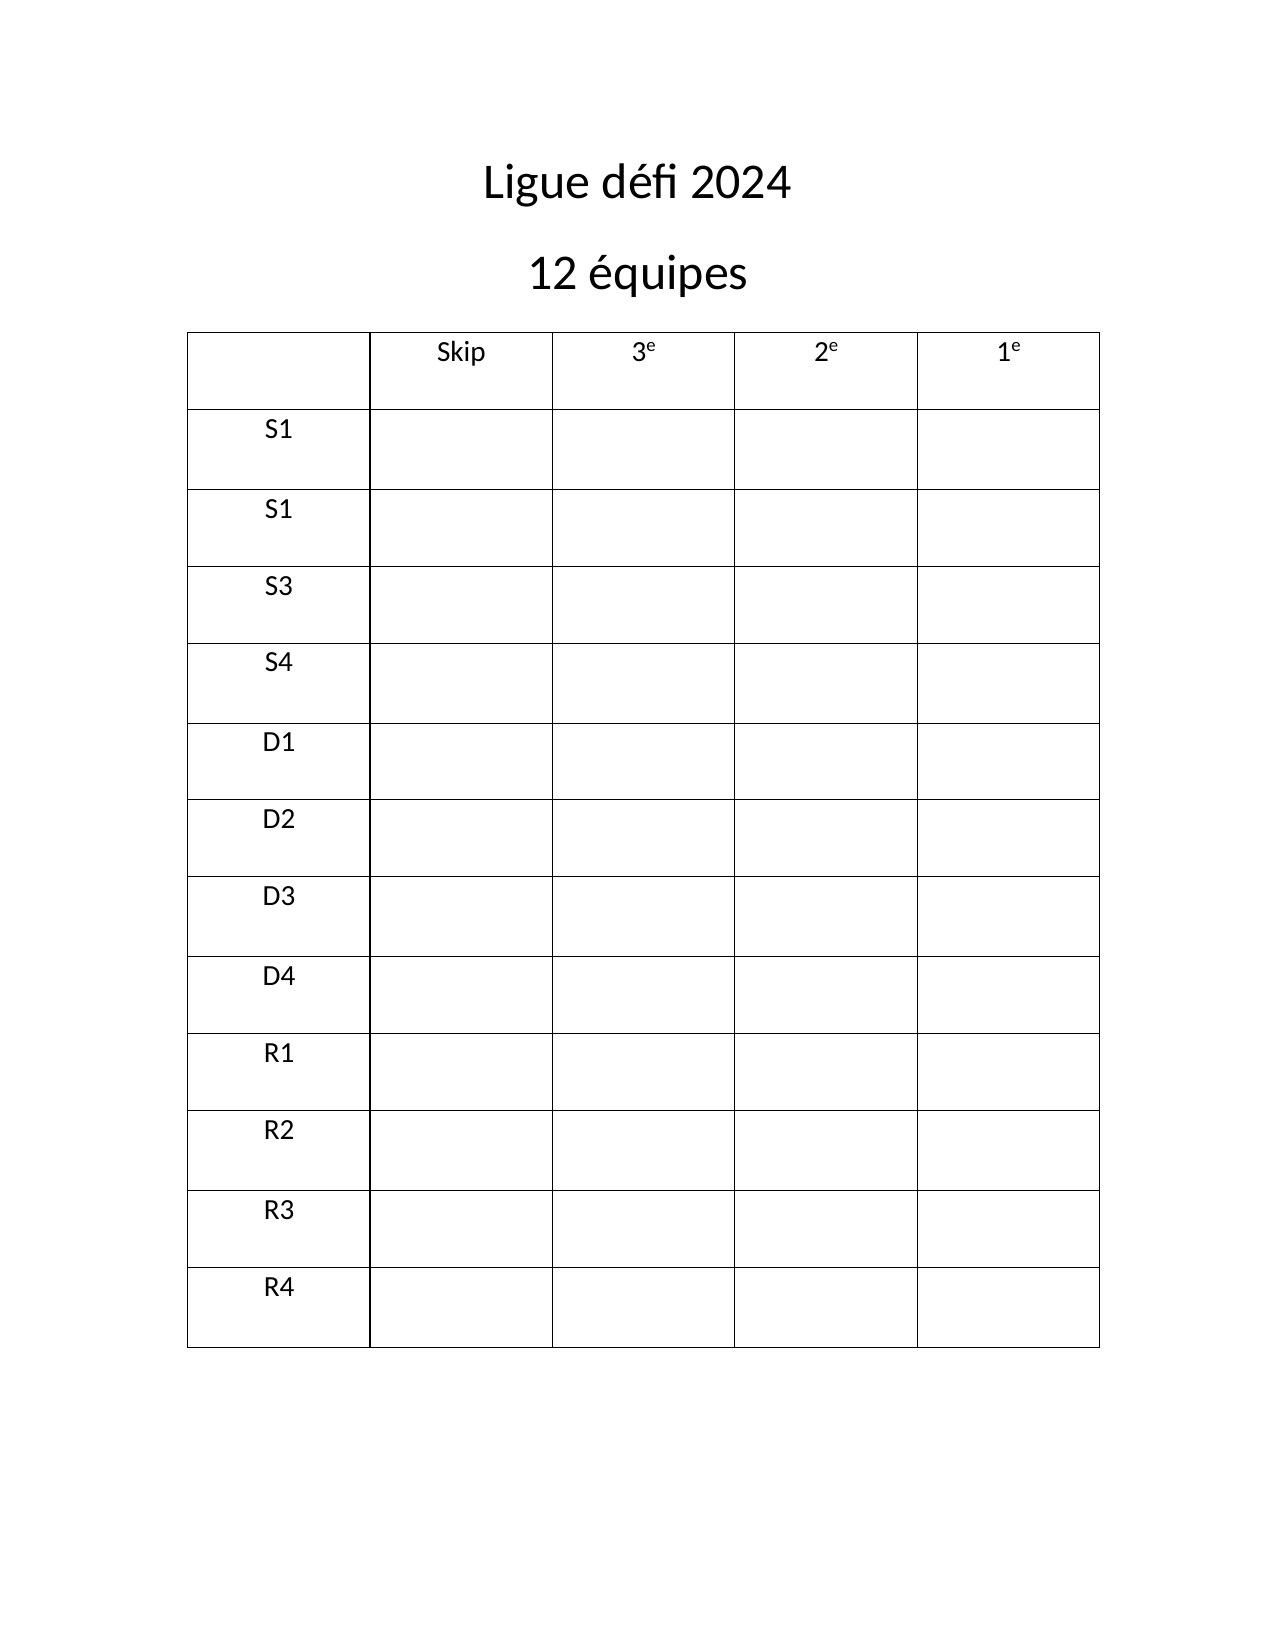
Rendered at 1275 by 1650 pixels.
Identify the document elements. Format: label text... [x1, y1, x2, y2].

table_cell [918, 567, 1099, 642]
table_cell D3 [188, 877, 369, 956]
table_header 1e [918, 333, 1099, 409]
table_cell [553, 724, 734, 799]
table_cell [553, 1111, 734, 1190]
table_header Skip [371, 333, 552, 409]
table_cell S3 [188, 567, 369, 642]
table_cell [371, 800, 552, 876]
table_cell [371, 1111, 552, 1190]
table_cell [553, 490, 734, 566]
table_cell R3 [188, 1191, 369, 1267]
table_cell [371, 724, 552, 799]
table_cell [371, 1268, 552, 1347]
table_cell S4 [188, 644, 369, 722]
table_cell [553, 410, 734, 489]
table_cell [371, 490, 552, 566]
table_cell [553, 877, 734, 956]
table_cell [735, 877, 917, 956]
table_cell [735, 1191, 917, 1267]
table_cell R2 [188, 1111, 369, 1190]
table_cell [735, 1034, 917, 1110]
table_cell [735, 724, 917, 799]
table_cell [371, 1034, 552, 1110]
table_cell R4 [188, 1268, 369, 1347]
table_cell D1 [188, 724, 369, 799]
table_cell [371, 1191, 552, 1267]
table_cell [918, 1111, 1099, 1190]
table_cell [553, 1268, 734, 1347]
table_cell [735, 800, 917, 876]
table_cell [735, 957, 917, 1033]
table_cell [553, 957, 734, 1033]
text 12 équipes [187, 241, 1087, 302]
table_cell [371, 957, 552, 1033]
table_cell [918, 877, 1099, 956]
table_header [188, 333, 369, 409]
table_cell [371, 410, 552, 489]
table_cell [918, 1034, 1099, 1110]
table_cell [553, 567, 734, 642]
table_cell S1 [188, 410, 369, 489]
table_cell [371, 877, 552, 956]
table_cell [918, 800, 1099, 876]
table_cell [553, 1191, 734, 1267]
table_cell D2 [188, 800, 369, 876]
table_cell [735, 1111, 917, 1190]
table_cell D4 [188, 957, 369, 1033]
table_header 3e [553, 333, 734, 409]
table_cell [918, 957, 1099, 1033]
text Ligue défi 2024 [187, 150, 1087, 211]
table_cell [918, 1268, 1099, 1347]
table_cell [735, 410, 917, 489]
table_cell [918, 724, 1099, 799]
table_cell [918, 1191, 1099, 1267]
table_cell [918, 490, 1099, 566]
table_cell [735, 567, 917, 642]
table_cell [371, 567, 552, 642]
table_header 2e [735, 333, 917, 409]
table_cell [553, 1034, 734, 1110]
table_cell [735, 644, 917, 722]
table_cell [553, 800, 734, 876]
table_cell [918, 644, 1099, 722]
table_cell [735, 490, 917, 566]
table_cell [371, 644, 552, 722]
table_cell [918, 410, 1099, 489]
table_cell R1 [188, 1034, 369, 1110]
table_cell [735, 1268, 917, 1347]
table_cell S1 [188, 490, 369, 566]
table_cell [553, 644, 734, 722]
